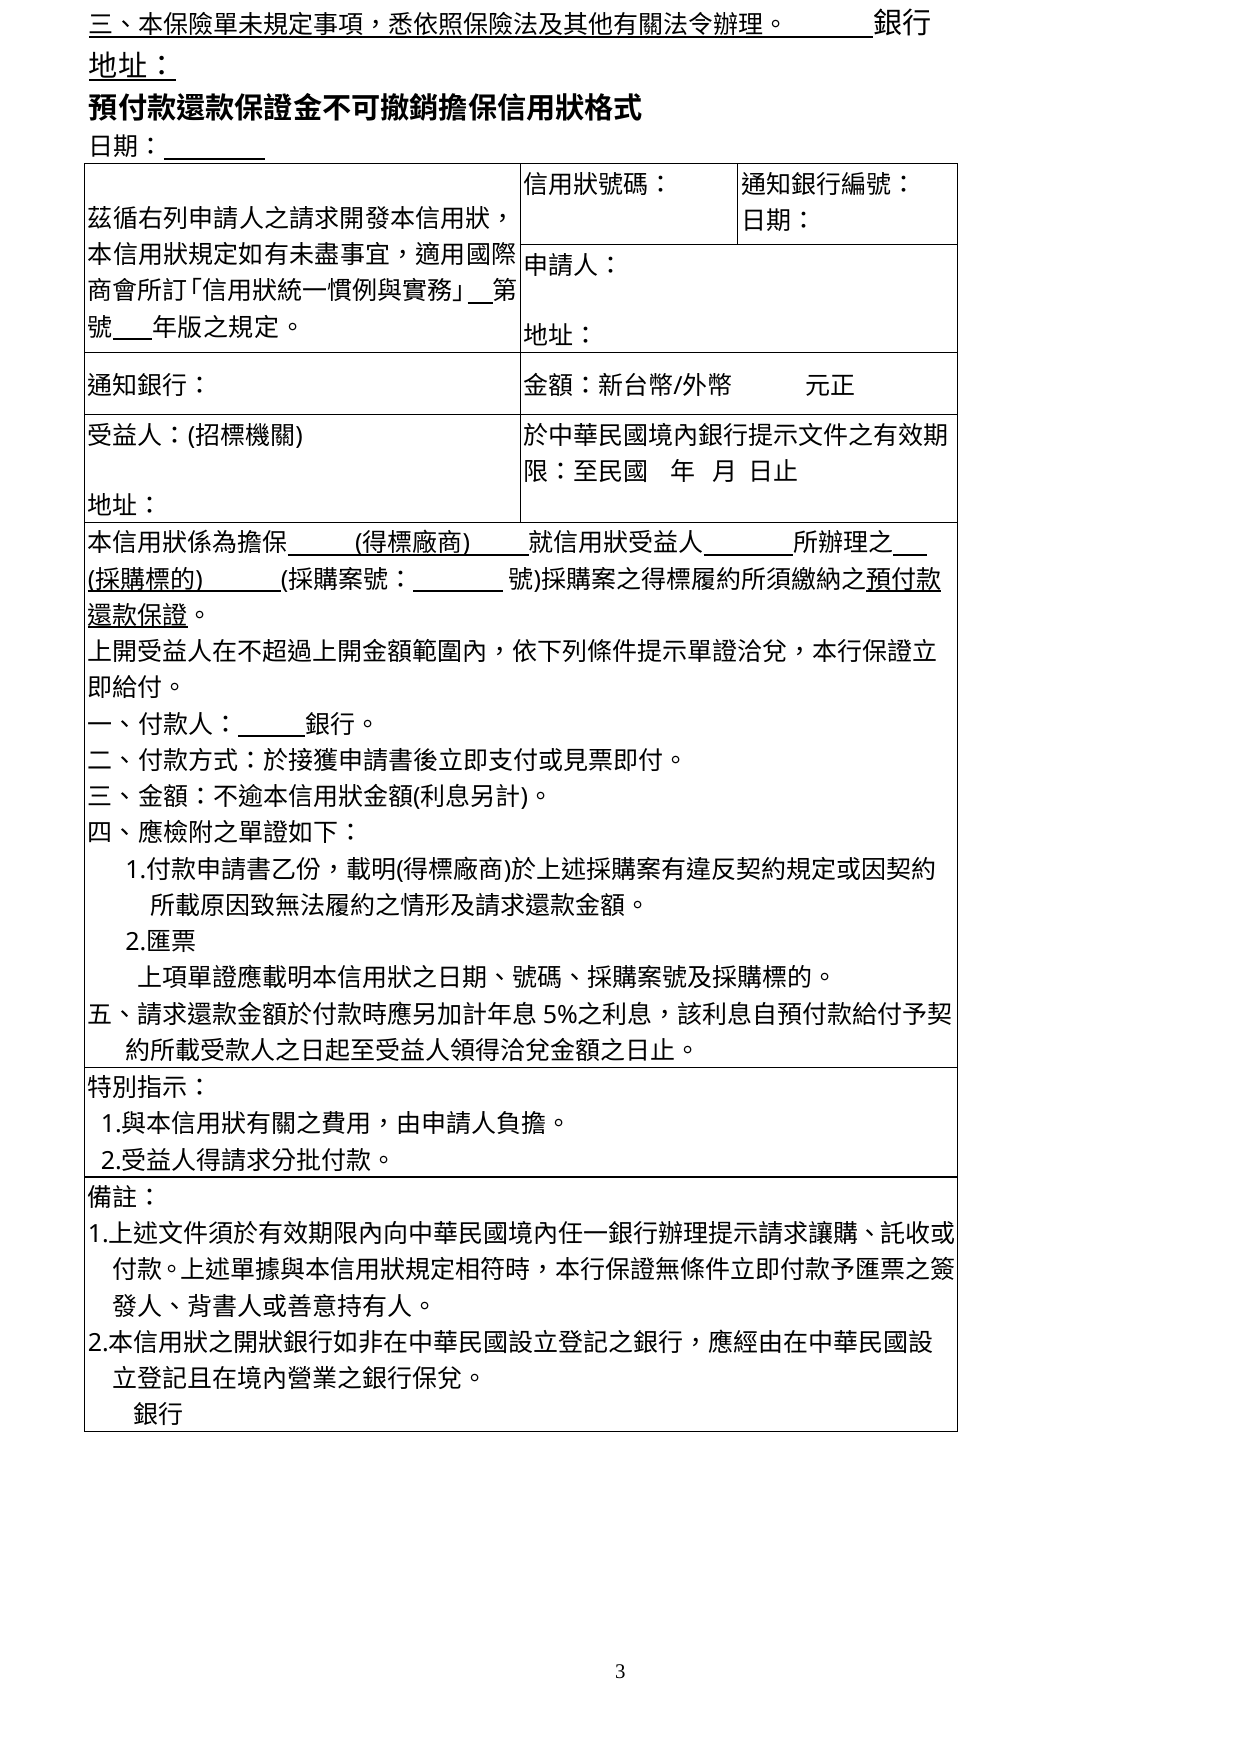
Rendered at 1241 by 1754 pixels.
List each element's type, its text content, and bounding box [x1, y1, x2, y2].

table_header 茲循右列申請人之請求開發本信用狀，本信用狀規定如有未盡事宜，適用國際商會所訂「信用狀統一慣例與實務」 第 號 年版之規定。 [85, 164, 520, 352]
table_cell 特別指示： 1.與本信用狀有關之費用，由申請人負擔。 2.受益人得請求分批付款。 [85, 1068, 957, 1176]
table_cell 於中華民國境內銀行提示文件之有效期限：至民國 年 月 日止 [521, 415, 957, 522]
table_cell 備註： 1.上述文件須於有效期限內向中華民國境內任一銀行辦理提示請求讓購、託收或付款。上述單據與本信用狀規定相符時，本行保證無條件立即付款予匯票之簽發人、背書人或善意持有人。 2.本信用狀之開狀銀行如非在中華民國設立登記之銀行，應經由在中華民國設立登記且在境內營業之銀行保兌。 銀行 [85, 1178, 957, 1431]
text 地址： [89, 42, 1152, 84]
table_cell 本信用狀係為擔保 (得標廠商) 就信用狀受益人 所辦理之 (採購標的) (採購案號： 號)採購案之得標履約所須繳納之預付款還款保證。 上開受益人在不超過上開金額範圍內，依下列條件提示單證洽兌，本行保證立即給付。 付款人： 銀行。 付款方式：於接獲申請書後立即支付或見票即付。 金額：不逾本信用狀金額(利息另計)。 應檢附之單證如下： 1.付款申請書乙份，載明(得標廠商)於上述採購案有違反契約規定或因契約所載原因致無法履約之情形及請求還款金額。 2.匯票 上項單證應載明本信用狀之日期、號碼、採購案號及採購標的。 五、請求還款金額於付款時應另加計年息5%之利息，該利息自預付款給付予契約所載受款人之日起至受益人領得洽兌金額之日止。 [85, 523, 957, 1067]
text 三、本保險單未規定事項，悉依照保險法及其他有關法令辦理。 銀行 [89, 0, 1152, 42]
table_header 預付款還款保證金不可撤銷擔保信用狀格式 [86, 85, 951, 127]
text 日期： [89, 127, 1152, 163]
table_cell 通知銀行： [85, 353, 520, 414]
table_cell 金額：新台幣/外幣 元正 [521, 353, 957, 414]
table_header 通知銀行編號： 日期： [738, 164, 957, 244]
table_header 信用狀號碼： [521, 164, 737, 244]
table_cell 申請人： 地址： [521, 245, 957, 352]
table_cell 受益人：(招標機關) 地址： [85, 415, 520, 522]
